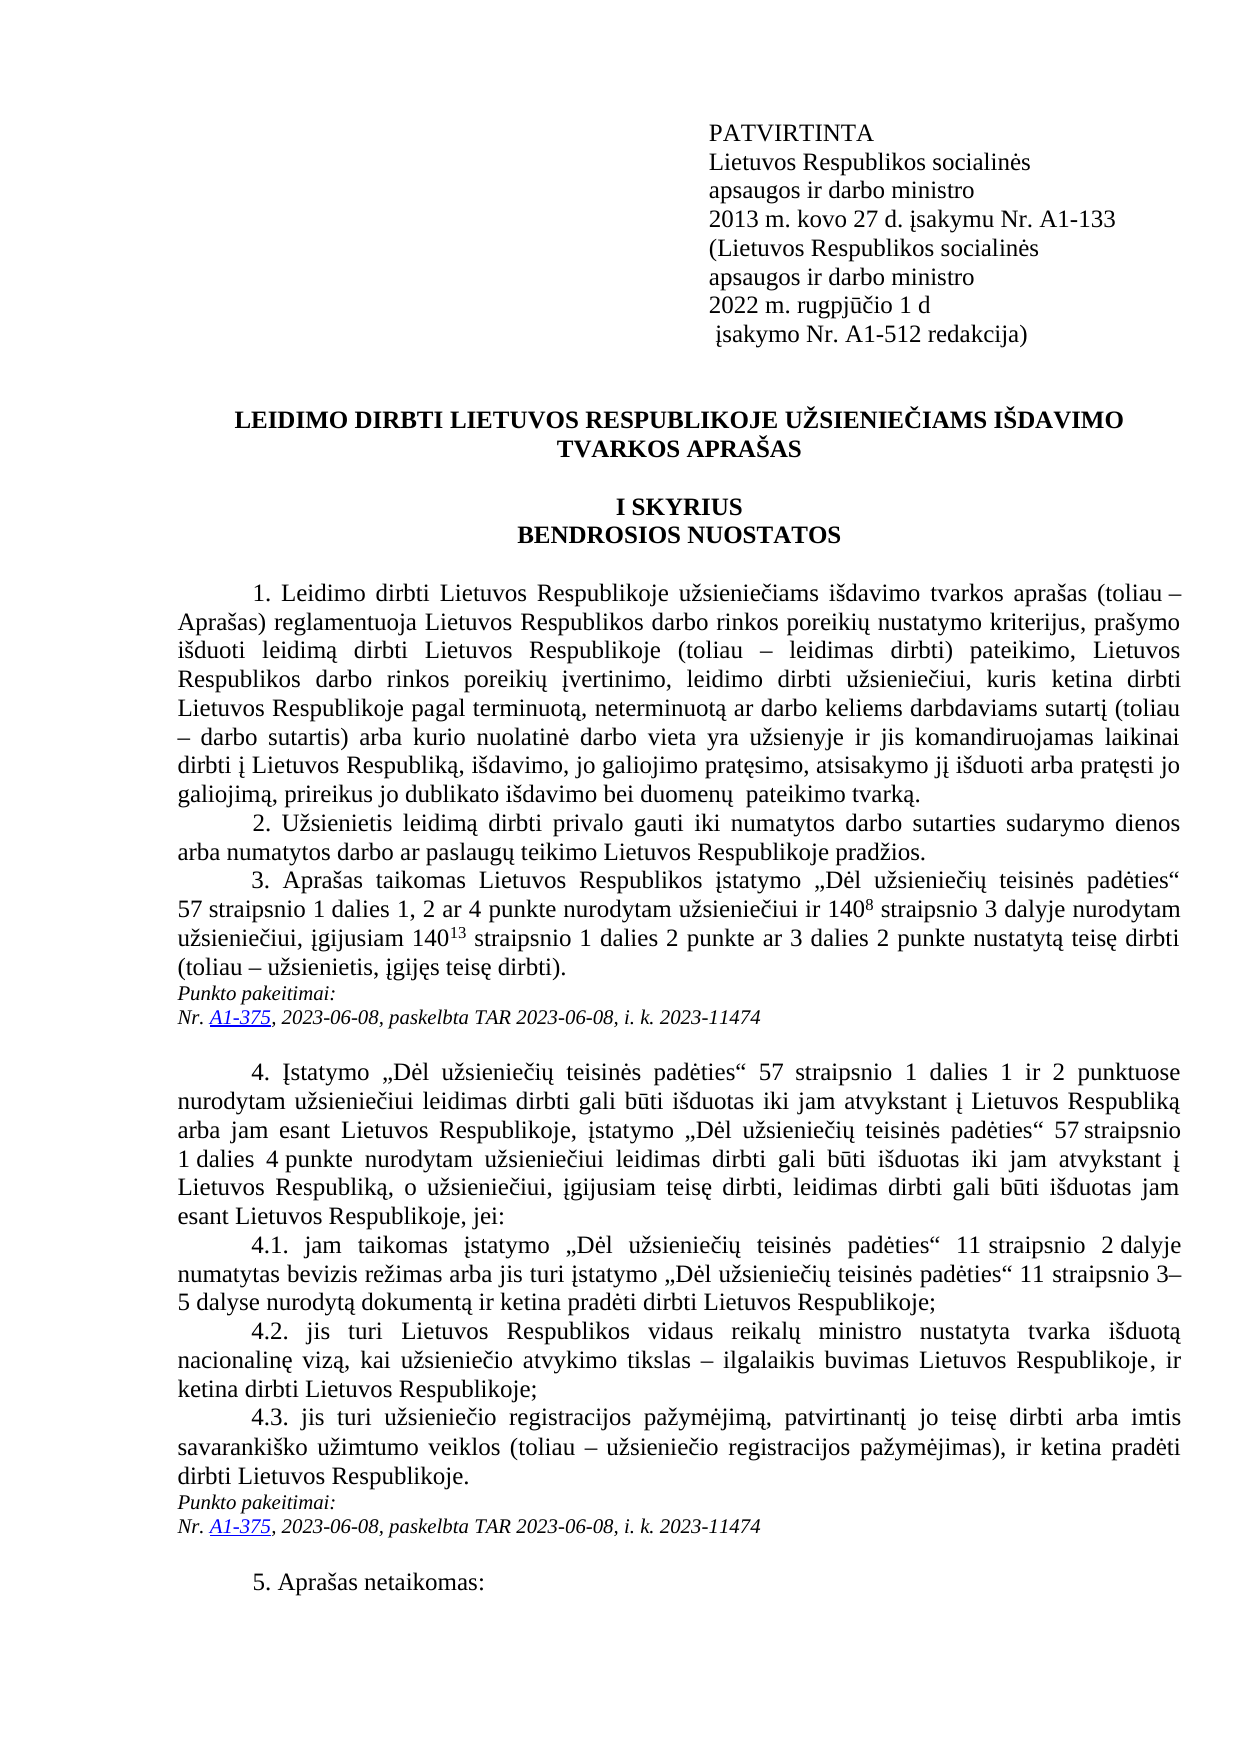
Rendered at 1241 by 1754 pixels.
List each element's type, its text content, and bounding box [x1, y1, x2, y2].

text įsakymo Nr. A1-512 redakcija) [177, 319, 1181, 348]
text 4. Įstatymo „Dėl užsieniečių teisinės padėties“ 57 straipsnio 1 dalies 1 ir 2 punktuose nurodytam užsieniečiui leidimas dirbti gali būti išduotas iki jam atvykstant į Lietuvos Respubliką arba jam esant Lietuvos Respublikoje, įstatymo „Dėl užsieniečių teisinės padėties“ 57 straipsnio 1 dalies 4 punkte nurodytam užsieniečiui leidimas dirbti gali būti išduotas iki jam atvykstant į Lietuvos Respubliką, o užsieniečiui, įgijusiam teisę dirbti, leidimas dirbti gali būti išduotas jam esant Lietuvos Respublikoje, jei: [177, 1057, 1181, 1230]
text 4.3. jis turi užsieniečio registracijos pažymėjimą, patvirtinantį jo teisę dirbti arba imtis savarankiško užimtumo veiklos (toliau – užsieniečio registracijos pažymėjimas), ir ketina pradėti dirbti Lietuvos Respublikoje. [177, 1402, 1181, 1490]
text 5. Aprašas netaikomas: [177, 1567, 1181, 1596]
text 4.2. jis turi Lietuvos Respublikos vidaus reikalų ministro nustatyta tvarka išduotą nacionalinę vizą, kai užsieniečio atvykimo tikslas – ilgalaikis buvimas Lietuvos Respublikoje, ir ketina dirbti Lietuvos Respublikoje; [177, 1316, 1181, 1402]
text 1. Leidimo dirbti Lietuvos Respublikoje užsieniečiams išdavimo tvarkos aprašas (toliau – Aprašas) reglamentuoja Lietuvos Respublikos darbo rinkos poreikių nustatymo kriterijus, prašymo išduoti leidimą dirbti Lietuvos Respublikoje (toliau – leidimas dirbti) pateikimo, Lietuvos Respublikos darbo rinkos poreikių įvertinimo, leidimo dirbti užsieniečiui, kuris ketina dirbti Lietuvos Respublikoje pagal terminuotą, neterminuotą ar darbo keliems darbdaviams sutartį (toliau – darbo sutartis) arba kurio nuolatinė darbo vieta yra užsienyje ir jis komandiruojamas laikinai dirbti į Lietuvos Respubliką, išdavimo, jo galiojimo pratęsimo, atsisakymo jį išduoti arba pratęsti jo galiojimą, prireikus jo dublikato išdavimo bei duomenų pateikimo tvarką. [177, 578, 1181, 808]
text PATVIRTINTA [177, 118, 1181, 147]
text I SKYRIUS [177, 492, 1181, 521]
text 3. Aprašas taikomas Lietuvos Respublikos įstatymo „Dėl užsieniečių teisinės padėties“ 57 straipsnio 1 dalies 1, 2 ar 4 punkte nurodytam užsieniečiui ir 1408 straipsnio 3 dalyje nurodytam užsieniečiui, įgijusiam 14013 straipsnio 1 dalies 2 punkte ar 3 dalies 2 punkte nustatytą teisę dirbti (toliau – užsienietis, įgijęs teisę dirbti). [177, 866, 1181, 981]
text (Lietuvos Respublikos socialinės [177, 233, 1181, 262]
text Nr. A1-375, 2023-06-08, paskelbta TAR 2023-06-08, i. k. 2023-11474 [177, 1514, 1181, 1538]
text LEIDIMO DIRBTI LIETUVOS RESPUBLIKOJE UŽSIENIEČIAMS IŠDAVIMO TVARKOS APRAŠAS [177, 406, 1181, 463]
text 4.1. jam taikomas įstatymo „Dėl užsieniečių teisinės padėties“ 11 straipsnio 2 dalyje numatytas bevizis režimas arba jis turi įstatymo „Dėl užsieniečių teisinės padėties“ 11 straipsnio 3–5 dalyse nurodytą dokumentą ir ketina pradėti dirbti Lietuvos Respublikoje; [177, 1230, 1181, 1316]
text Lietuvos Respublikos socialinės [177, 147, 1181, 176]
text Punkto pakeitimai: [177, 981, 1181, 1005]
text Punkto pakeitimai: [177, 1490, 1181, 1514]
text 2013 m. kovo 27 d. įsakymu Nr. A1-133 [177, 204, 1181, 233]
text BENDROSIOS NUOSTATOS [177, 521, 1181, 549]
text apsaugos ir darbo ministro [177, 262, 1181, 291]
text 2. Užsienietis leidimą dirbti privalo gauti iki numatytos darbo sutarties sudarymo dienos arba numatytos darbo ar paslaugų teikimo Lietuvos Respublikoje pradžios. [177, 808, 1181, 866]
text apsaugos ir darbo ministro [177, 176, 1181, 204]
text Nr. A1-375, 2023-06-08, paskelbta TAR 2023-06-08, i. k. 2023-11474 [177, 1005, 1181, 1029]
text 2022 m. rugpjūčio 1 d [177, 291, 1181, 319]
